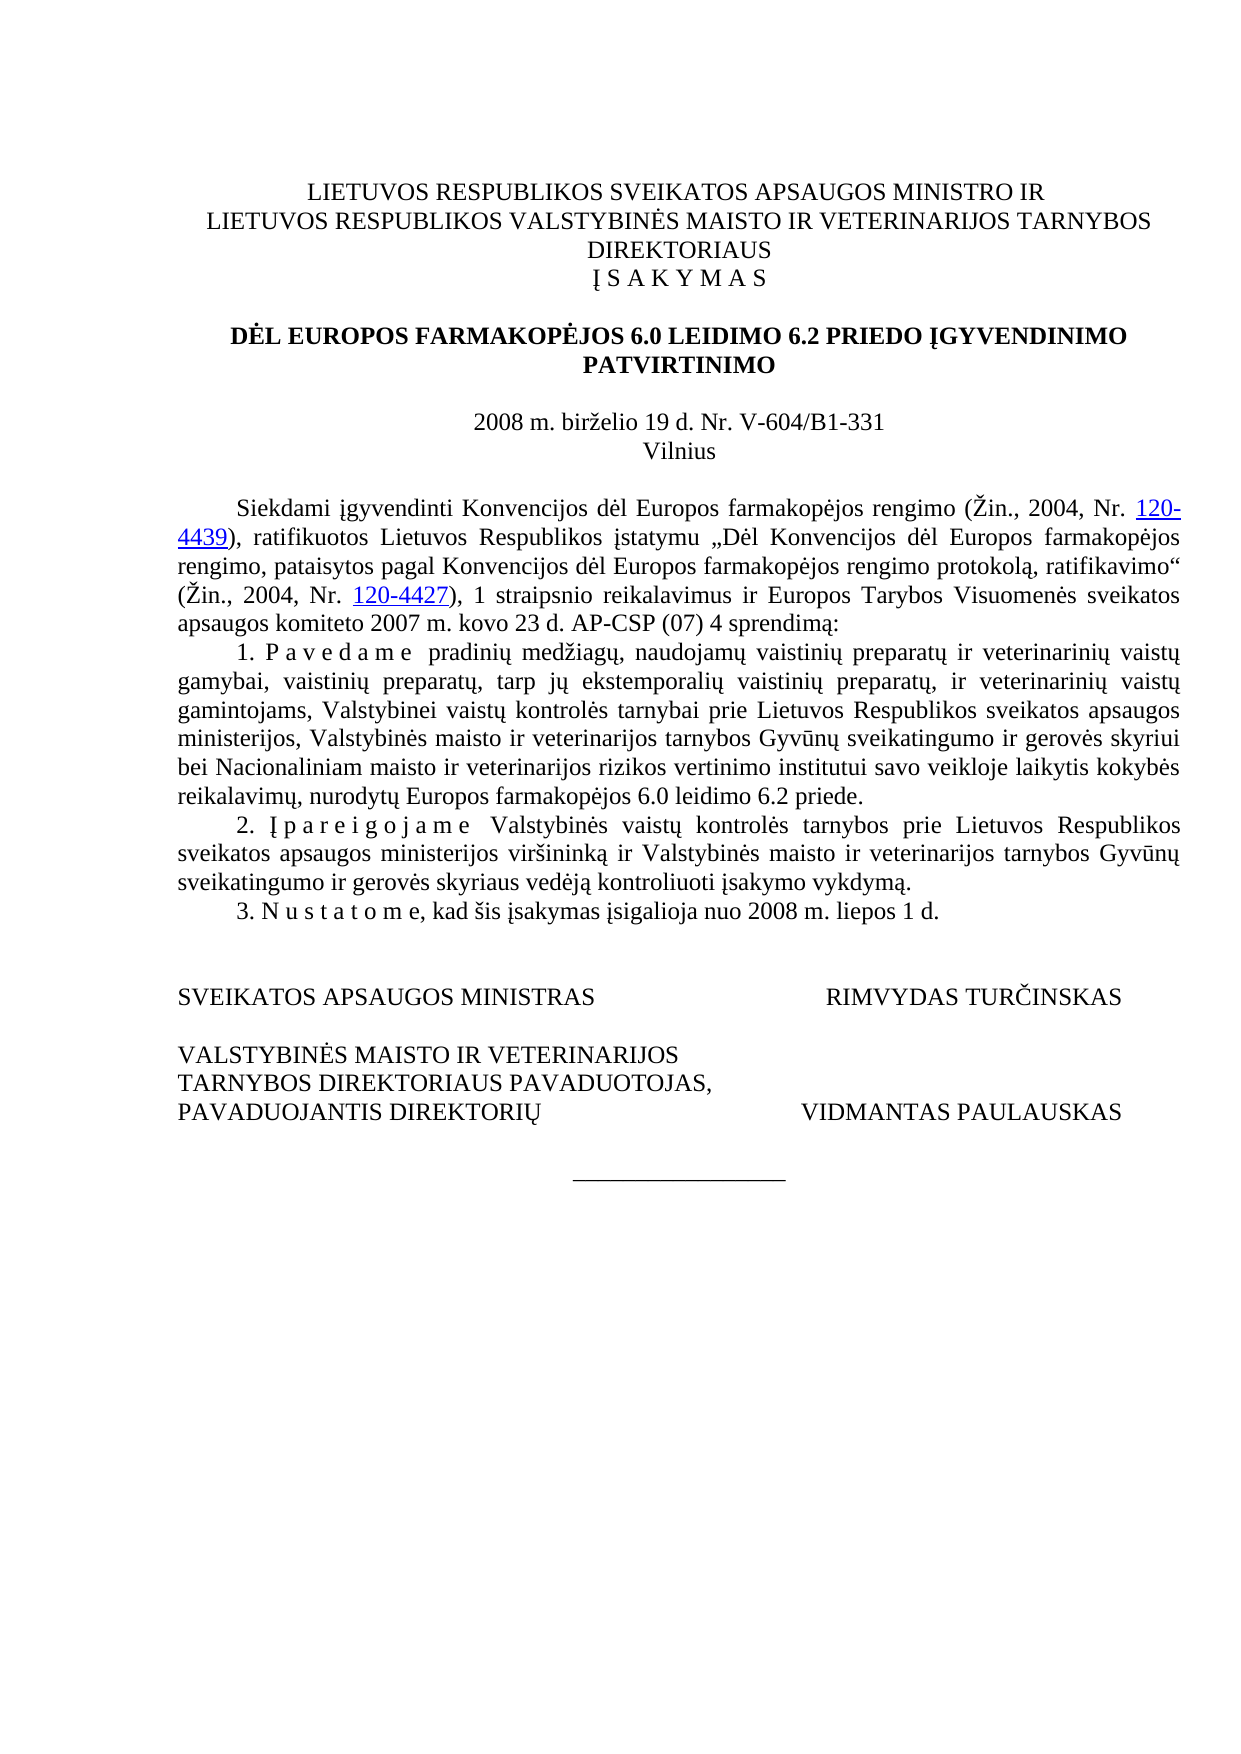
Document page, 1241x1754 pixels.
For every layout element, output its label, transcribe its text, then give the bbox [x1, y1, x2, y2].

text Vilnius [177, 436, 1181, 465]
text 2008 m. birželio 19 d. Nr. V-604/B1-331 [177, 407, 1181, 436]
text 3. Nustatome, kad šis įsakymas įsigalioja nuo 2008 m. liepos 1 d. [177, 896, 1181, 925]
text SVEIKATOS APSAUGOS MINISTRAS RIMVYDAS TURČINSKAS [177, 982, 1181, 1011]
text 1. Pavedame pradinių medžiagų, naudojamų vaistinių preparatų ir veterinarinių vaistų gamybai, vaistinių preparatų, tarp jų ekstemporalių vaistinių preparatų, ir veterinarinių vaistų gamintojams, Valstybinei vaistų kontrolės tarnybai prie Lietuvos Respublikos sveikatos apsaugos ministerijos, Valstybinės maisto ir veterinarijos tarnybos Gyvūnų sveikatingumo ir gerovės skyriui bei Nacionaliniam maisto ir veterinarijos rizikos vertinimo institutui savo veikloje laikytis kokybės reikalavimų, nurodytų Europos farmakopėjos 6.0 leidimo 6.2 priede. [177, 637, 1181, 810]
text LIETUVOS RESPUBLIKOS VALSTYBINĖS MAISTO IR VETERINARIJOS TARNYBOS DIREKTORIAUS [177, 206, 1181, 263]
text VALSTYBINĖS MAISTO IR VETERINARIJOS [177, 1040, 1181, 1068]
text Siekdami įgyvendinti Konvencijos dėl Europos farmakopėjos rengimo (Žin., 2004, Nr. 120-4439), ratifikuotos Lietuvos Respublikos įstatymu „Dėl Konvencijos dėl Europos farmakopėjos rengimo, pataisytos pagal Konvencijos dėl Europos farmakopėjos rengimo protokolą, ratifikavimo“ (Žin., 2004, Nr. 120-4427), 1 straipsnio reikalavimus ir Europos Tarybos Visuomenės sveikatos apsaugos komiteto 2007 m. kovo 23 d. AP-CSP (07) 4 sprendimą: [177, 493, 1181, 637]
text TARNYBOS DIREKTORIAUS PAVADUOTOJAS, [177, 1068, 1181, 1097]
text 2. Įpareigojame Valstybinės vaistų kontrolės tarnybos prie Lietuvos Respublikos sveikatos apsaugos ministerijos viršininką ir Valstybinės maisto ir veterinarijos tarnybos Gyvūnų sveikatingumo ir gerovės skyriaus vedėją kontroliuoti įsakymo vykdymą. [177, 810, 1181, 896]
text ĮSAKYMAS [177, 263, 1181, 292]
text LIETUVOS RESPUBLIKOS SVEIKATOS APSAUGOS MINISTRO IR [177, 177, 1181, 206]
text PAVADUOJANTIS DIREKTORIŲ VIDMANTAS PAULAUSKAS [177, 1097, 1181, 1126]
text DĖL EUROPOS FARMAKOPĖJOS 6.0 LEIDIMO 6.2 PRIEDO ĮGYVENDINIMO PATVIRTINIMO [177, 321, 1181, 378]
text _________________ [177, 1155, 1181, 1183]
